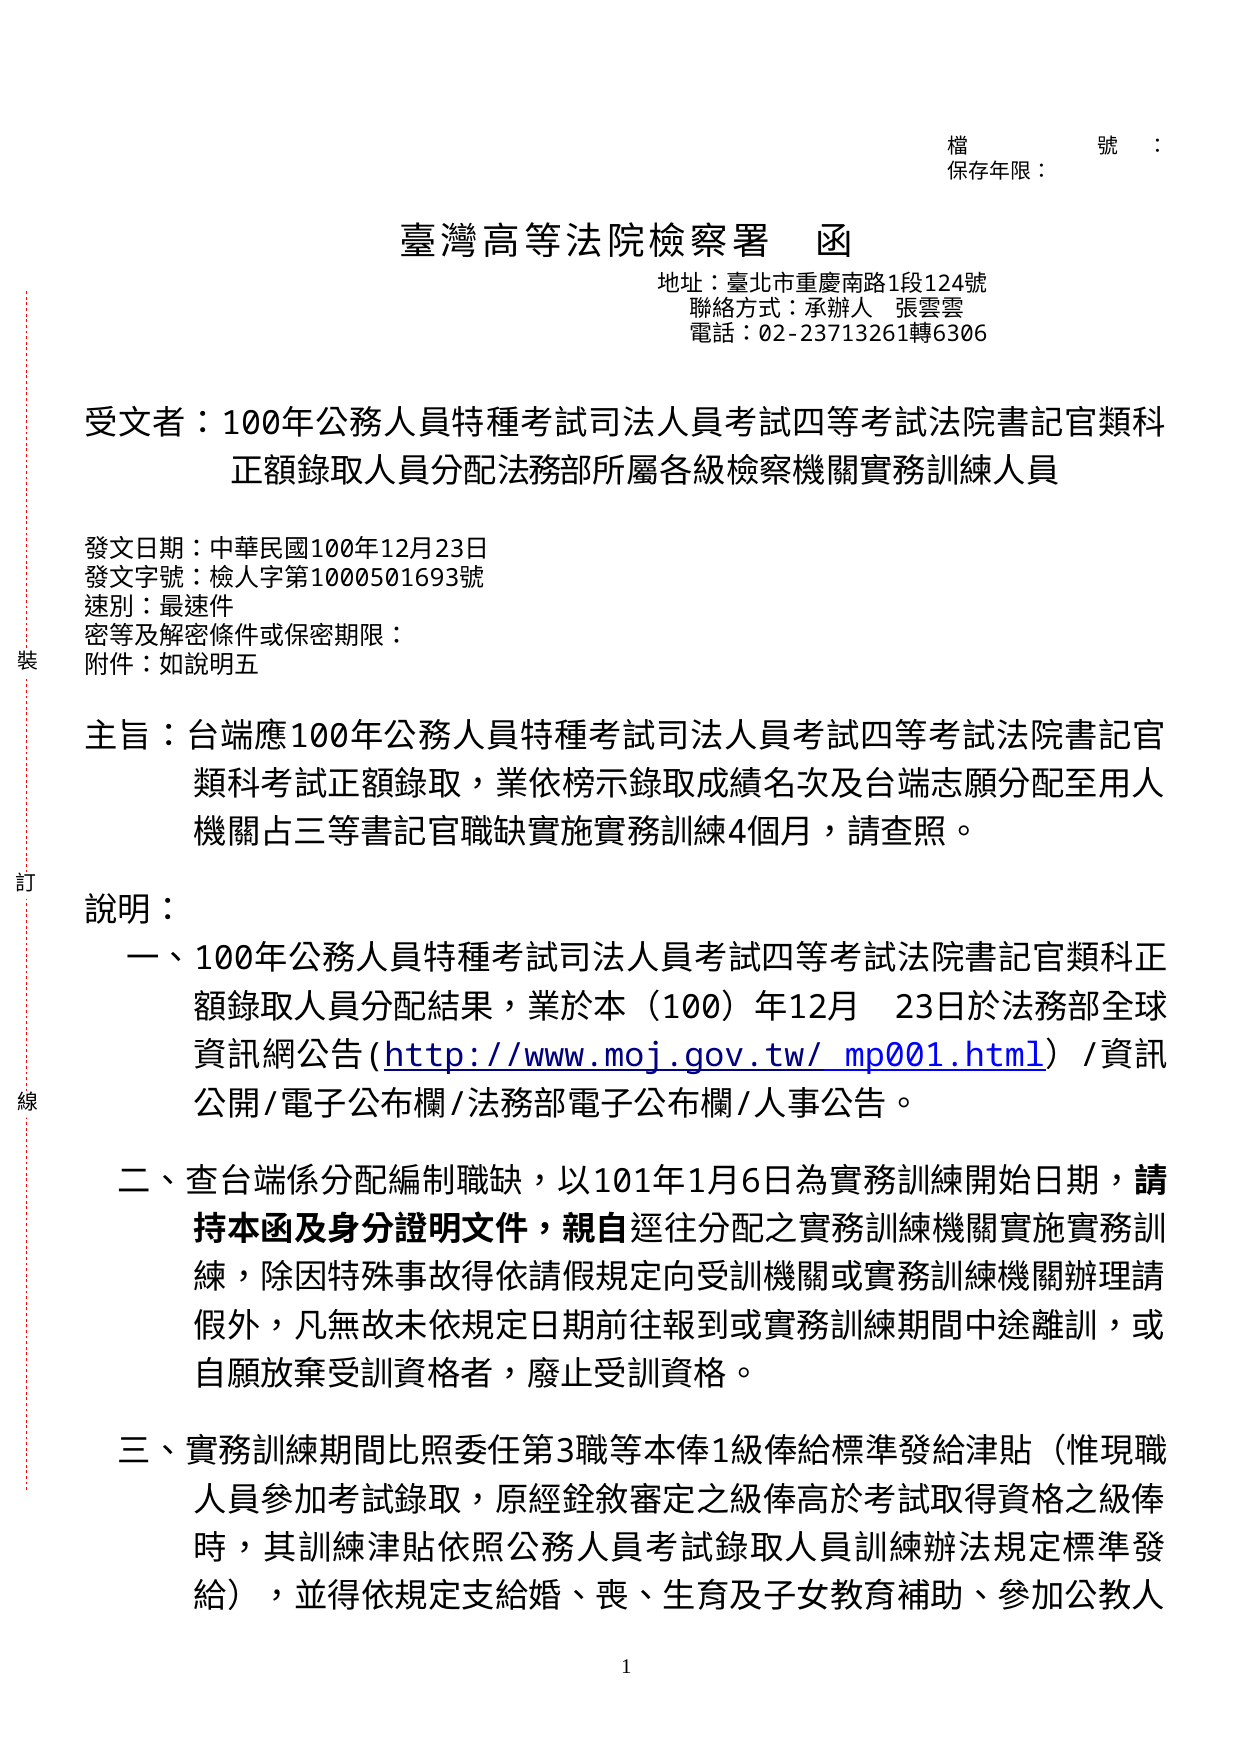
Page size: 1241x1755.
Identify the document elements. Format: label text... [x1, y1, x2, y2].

text 說明： [84, 883, 1168, 931]
text 電話：02-23713261轉6306 [84, 321, 1168, 346]
text 密等及解密條件或保密期限： [84, 621, 1168, 651]
text 臺灣高等法院檢察署 函 [84, 196, 1168, 258]
text 檔 號： 保存年限： [948, 133, 1168, 183]
text 附件：如說明五 [84, 651, 1168, 680]
text 主旨：台端應100年公務人員特種考試司法人員考試四等考試法院書記官類科考試正額錄取，業依榜示錄取成績名次及台端志願分配至用人機關占三等書記官職缺實施實務訓練4個月，請查照。 [84, 709, 1168, 854]
text 發文日期：中華民國100年12月23日 [84, 534, 1168, 563]
text 地址：臺北市重慶南路1段124號 [84, 271, 1168, 296]
text 受文者：100年公務人員特種考試司法人員考試四等考試法院書記官類科正額錄取人員分配法務部所屬各級檢察機關實務訓練人員 [84, 396, 1168, 492]
text 聯絡方式：承辦人 張雲雲 [84, 296, 1168, 321]
text 三、實務訓練期間比照委任第3職等本俸1級俸給標準發給津貼（惟現職人員參加考試錄取，原經銓敘審定之級俸高於考試取得資格之級俸時，其訓練津貼依照公務人員考試錄取人員訓練辦法規定標準發給），並得依規定支給婚、喪、生育及子女教育補助、參加公教人 [118, 1424, 1168, 1617]
text 一、100年公務人員特種考試司法人員考試四等考試法院書記官類科正額錄取人員分配結果，業於本（100）年12月 23日於法務部全球資訊網公告(http://www.moj.gov.tw/ mp001.html）/資訊公開/電子公布欄/法務部電子公布欄/人事公告。 [84, 931, 1168, 1125]
text 二、查台端係分配編制職缺，以101年1月6日為實務訓練開始日期，請持本函及身分證明文件，親自逕往分配之實務訓練機關實施實務訓練，除因特殊事故得依請假規定向受訓機關或實務訓練機關辦理請假外，凡無故未依規定日期前往報到或實務訓練期間中途離訓，或自願放棄受訓資格者，廢止受訓資格。 [118, 1154, 1168, 1395]
text 發文字號：檢人字第1000501693號 [84, 563, 1168, 592]
text 速別：最速件 [84, 592, 1168, 621]
